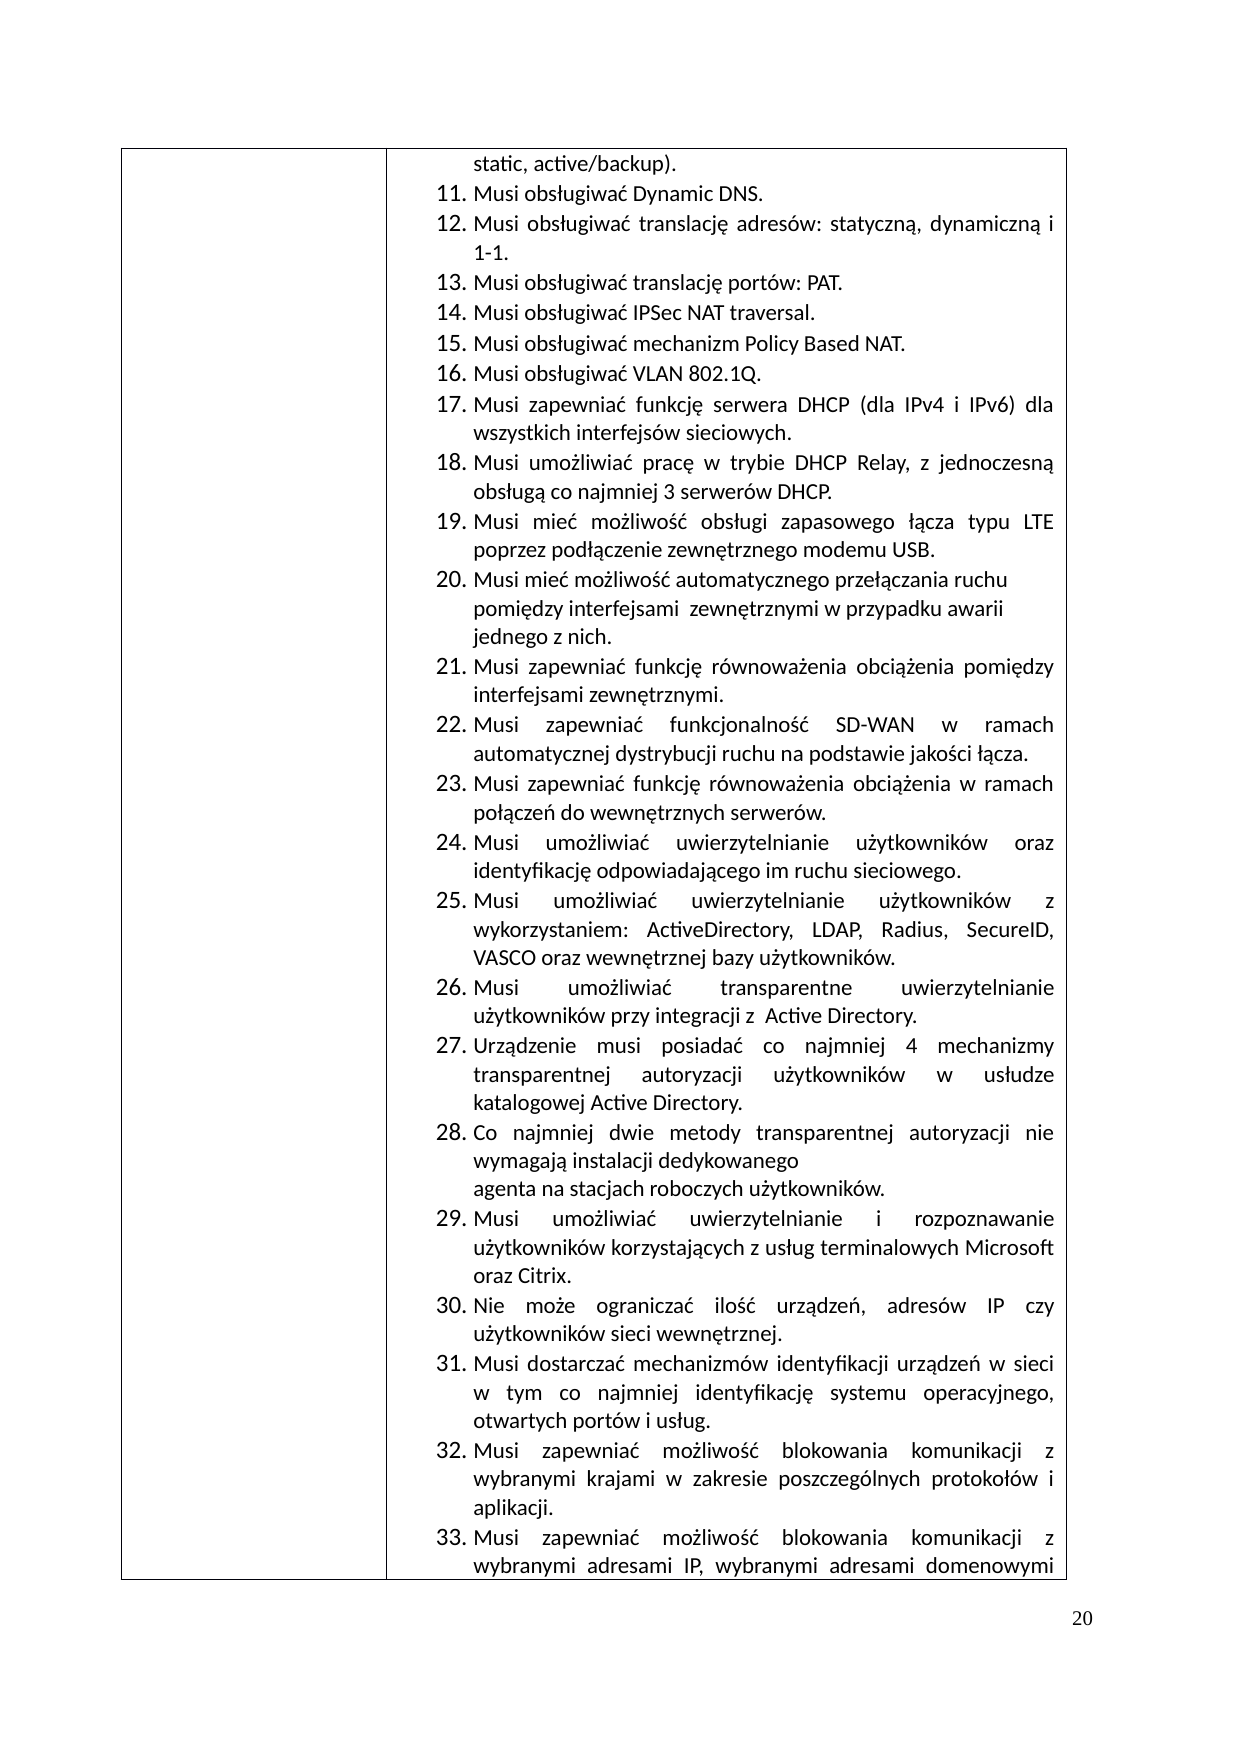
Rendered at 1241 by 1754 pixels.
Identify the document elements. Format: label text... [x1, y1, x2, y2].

table_cell System realizujący funkcję Firewall musi zostać dostarczony w postaci klastra pracującego w trybie Active-Passive składającego się z dwóch urządzeń. Musi umożliwiać zdefiniowanie co najmniej 5 stref bezpieczeństwa (Zewnętrzna, DMZ1, DMZ2, Wewnętrzna1, Wewnętrzna2). Musi umożliwiać pracę jako router (każdy port obsługuje inny adres sieci/podsieci IP) lub jako bridge (transparent mode). Musi obsługiwać protokoły dynamicznego routingu: RIP v1/v2, OSPF i BGP4. Musi obsługiwać Multicast routing. Musi obsługiwać Policy Based routing. Musi umożliwiać znakowanie QoS w oparciu o ToS (Type of Service) lub DSCP (Differentiated Service Code Point) w ramach zapewnienia jakości usług. Musi obsługiwać statyczne i dynamiczne adresy IP (DHCP i PPPoE) na zewnętrznym interfejsie. Musi obsługiwać DHPCv6 na zewnętrznym interfejsie. Musi obsługiwać funkcję agregacji linków (802.3ad dynamic, static, active/backup). Musi obsługiwać Dynamic DNS. Musi obsługiwać translację adresów: statyczną, dynamiczną i 1-1. Musi obsługiwać translację portów: PAT. Musi obsługiwać IPSec NAT traversal. Musi obsługiwać mechanizm Policy Based NAT. Musi obsługiwać VLAN 802.1Q. Musi zapewniać funkcję serwera DHCP (dla IPv4 i IPv6) dla wszystkich interfejsów sieciowych. Musi umożliwiać pracę w trybie DHCP Relay, z jednoczesną obsługą co najmniej 3 serwerów DHCP. Musi mieć możliwość obsługi zapasowego łącza typu LTE poprzez podłączenie zewnętrznego modemu USB. Musi mieć możliwość automatycznego przełączania ruchu pomiędzy interfejsami zewnętrznymi w przypadku awarii jednego z nich. Musi zapewniać funkcję równoważenia obciążenia pomiędzy interfejsami zewnętrznymi. Musi zapewniać funkcjonalność SD-WAN w ramach automatycznej dystrybucji ruchu na podstawie jakości łącza. Musi zapewniać funkcję równoważenia obciążenia w ramach połączeń do wewnętrznych serwerów. Musi umożliwiać uwierzytelnianie użytkowników oraz identyfikację odpowiadającego im ruchu sieciowego. Musi umożliwiać uwierzytelnianie użytkowników z wykorzystaniem: ActiveDirectory, LDAP, Radius, SecureID, VASCO oraz wewnętrznej bazy użytkowników. Musi umożliwiać transparentne uwierzytelnianie użytkowników przy integracji z Active Directory. Urządzenie musi posiadać co najmniej 4 mechanizmy transparentnej autoryzacji użytkowników w usłudze katalogowej Active Directory. Co najmniej dwie metody transparentnej autoryzacji nie wymagają instalacji dedykowanego agenta na stacjach roboczych użytkowników. Musi umożliwiać uwierzytelnianie i rozpoznawanie użytkowników korzystających z usług terminalowych Microsoft oraz Citrix. Nie może ograniczać ilość urządzeń, adresów IP czy użytkowników sieci wewnętrznej. Musi dostarczać mechanizmów identyfikacji urządzeń w sieci w tym co najmniej identyfikację systemu operacyjnego, otwartych portów i usług. Musi zapewniać możliwość blokowania komunikacji z wybranymi krajami w zakresie poszczególnych protokołów i aplikacji. Musi zapewniać możliwość blokowania komunikacji z wybranymi adresami IP, wybranymi adresami domenowymi oraz w oparciu o reputację adresów IP i/lub domen. Musi posiadać mechanizmy rozpoznawania anomalii w protokołach sieciowych - dla najpopularniejszych protokołów. Musi umożliwiać sterowanie przepustowością w oparciu o politykę zapory sieciowej oraz wybraną aplikację. Musi dostarczać mechanizmów limitowania dostępu do sieci użytkownikom w oparciu o quoty czasowe lub transferu danych, co najmniej dla komunikacji http. Musi zapewnić wsparcie implementacji polityki bezpieczeństwa w warstwie aplikacji (warstwa 7) minimum dla protokołów: HTTP, HTTPS, FTP, DNS, SMTP, POP3, IMAP, SMPTS, POP3S, IMAPS, H.323, SIP. Musi zapewniać funkcjonalność Content Routing w ramach protokołu HTTP/HTTPS na podstawie co najmniej nagłówka hosta HTTP i żądania HTTP. Musi zapewniać funkcjonalność TLS/SSL Offloading dla protkołu HTTPS w ramach połączeń do wewnętrznych serwerów. Musi pełnić rolę bramki VPN terminującej połączenia VPN site-to-site i client-to-site. [387, 149, 1066, 1579]
table_cell [122, 149, 386, 1579]
